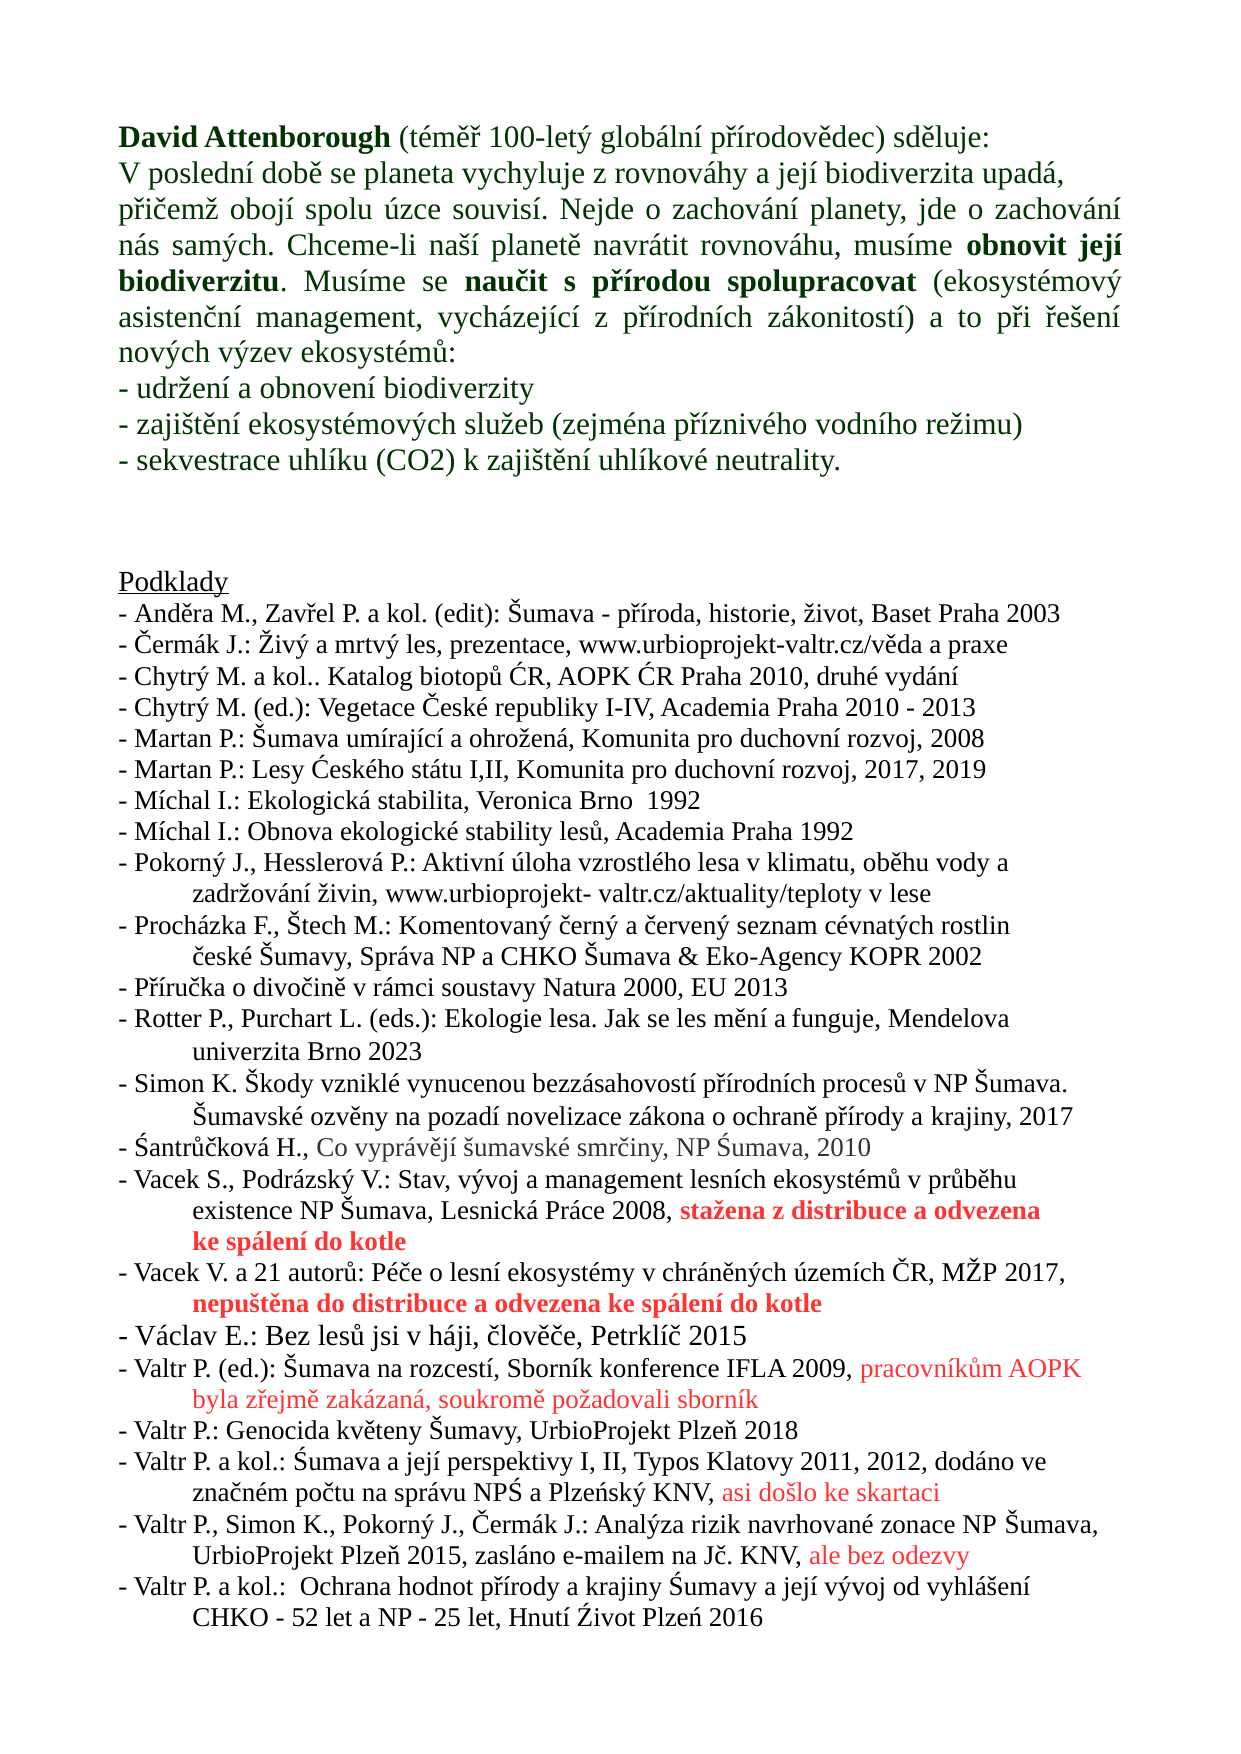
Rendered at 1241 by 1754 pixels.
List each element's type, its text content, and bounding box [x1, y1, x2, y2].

text - Příručka o divočině v rámci soustavy Natura 2000, EU 2013 [118, 971, 1122, 1002]
text - Vacek V. a 21 autorů: Péče o lesní ekosystémy v chráněných územích ČR, MŽP 2017, nepuštěna do distribuce a odvezena ke spálení do kotle [118, 1256, 1122, 1318]
text - Vacek S., Podrázský V.: Stav, vývoj a management lesních ekosystémů v průběhu existence NP Šumava, Lesnická Práce 2008, stažena z distribuce a odvezena ke spálení do kotle [118, 1163, 1122, 1256]
text - Míchal I.: Obnova ekologické stability lesů, Academia Praha 1992 [118, 815, 1122, 846]
text - Valtr P. a kol.: Ochrana hodnot přírody a krajiny Śumavy a její vývoj od vyhlášení CHKO - 52 let a NP - 25 let, Hnutí Źivot Plzeń 2016 [118, 1570, 1122, 1632]
text - Václav E.: Bez lesů jsi v háji, člověče, Petrklíč 2015 [118, 1318, 1122, 1352]
text - Valtr P. (ed.): Šumava na rozcestí, Sborník konference IFLA 2009, pracovníkům AOPK byla zřejmě zakázaná, soukromě požadovali sborník [118, 1352, 1122, 1414]
text - udržení a obnovení biodiverzity [118, 370, 1122, 406]
text - Valtr P., Simon K., Pokorný J., Čermák J.: Analýza rizik navrhované zonace NP Šumava, UrbioProjekt Plzeň 2015, zasláno e-mailem na Jč. KNV, ale bez odezvy [118, 1508, 1122, 1570]
text - Martan P.: Šumava umírající a ohrožená, Komunita pro duchovní rozvoj, 2008 [118, 722, 1122, 753]
text - Pokorný J., Hesslerová P.: Aktivní úloha vzrostlého lesa v klimatu, oběhu vody a zadržování živin, www.urbioprojekt- valtr.cz/aktuality/teploty v lese [118, 846, 1122, 909]
text Podklady [118, 564, 1122, 597]
text David Attenborough (téměř 100-letý globální přírodovědec) sděluje: [118, 118, 1122, 154]
text - sekvestrace uhlíku (CO2) k zajištění uhlíkové neutrality. [118, 442, 1122, 477]
text přičemž obojí spolu úzce souvisí. Nejde o zachování planety, jde o zachování nás samých. Chceme-li naší planetě navrátit rovnováhu, musíme obnovit její biodiverzitu. Musíme se naučit s přírodou spolupracovat (ekosystémový asistenční management, vycházející z přírodních zákonitostí) a to při řešení nových výzev ekosystémů: [118, 190, 1122, 370]
text - Chytrý M. a kol.. Katalog biotopů ĆR, AOPK ĆR Praha 2010, druhé vydání [118, 659, 1122, 691]
text - Anděra M., Zavřel P. a kol. (edit): Šumava - příroda, historie, život, Baset Praha 2003 [118, 597, 1122, 628]
text - Míchal I.: Ekologická stabilita, Veronica Brno 1992 [118, 784, 1122, 815]
text - Rotter P., Purchart L. (eds.): Ekologie lesa. Jak se les mění a funguje, Mendelova univerzita Brno 2023 [118, 1002, 1122, 1067]
text - Simon K. Škody vzniklé vynucenou bezzásahovostí přírodních procesů v NP Šumava. Šumavské ozvěny na pozadí novelizace zákona o ochraně přírody a krajiny, 2017 [118, 1067, 1122, 1132]
text - Valtr P. a kol.: Śumava a její perspektivy I, II, Typos Klatovy 2011, 2012, dodáno ve značném počtu na správu NPŚ a Plzeńský KNV, asi došlo ke skartaci [118, 1445, 1122, 1508]
text - Martan P.: Lesy Ćeského státu I,II, Komunita pro duchovní rozvoj, 2017, 2019 [118, 753, 1122, 784]
text - Śantrůčková H., Co vyprávějí šumavské smrčiny, NP Śumava, 2010 [118, 1132, 1122, 1163]
text - zajištění ekosystémových služeb (zejména příznivého vodního režimu) [118, 406, 1122, 442]
text - Procházka F., Štech M.: Komentovaný černý a červený seznam cévnatých rostlin české Šumavy, Správa NP a CHKO Šumava & Eko-Agency KOPR 2002 [118, 909, 1122, 971]
text V poslední době se planeta vychyluje z rovnováhy a její biodiverzita upadá, [118, 154, 1122, 190]
text - Chytrý M. (ed.): Vegetace České republiky I-IV, Academia Praha 2010 - 2013 [118, 691, 1122, 722]
text - Valtr P.: Genocida květeny Šumavy, UrbioProjekt Plzeň 2018 [118, 1414, 1122, 1445]
text - Čermák J.: Živý a mrtvý les, prezentace, www.urbioprojekt-valtr.cz/věda a praxe [118, 628, 1122, 659]
